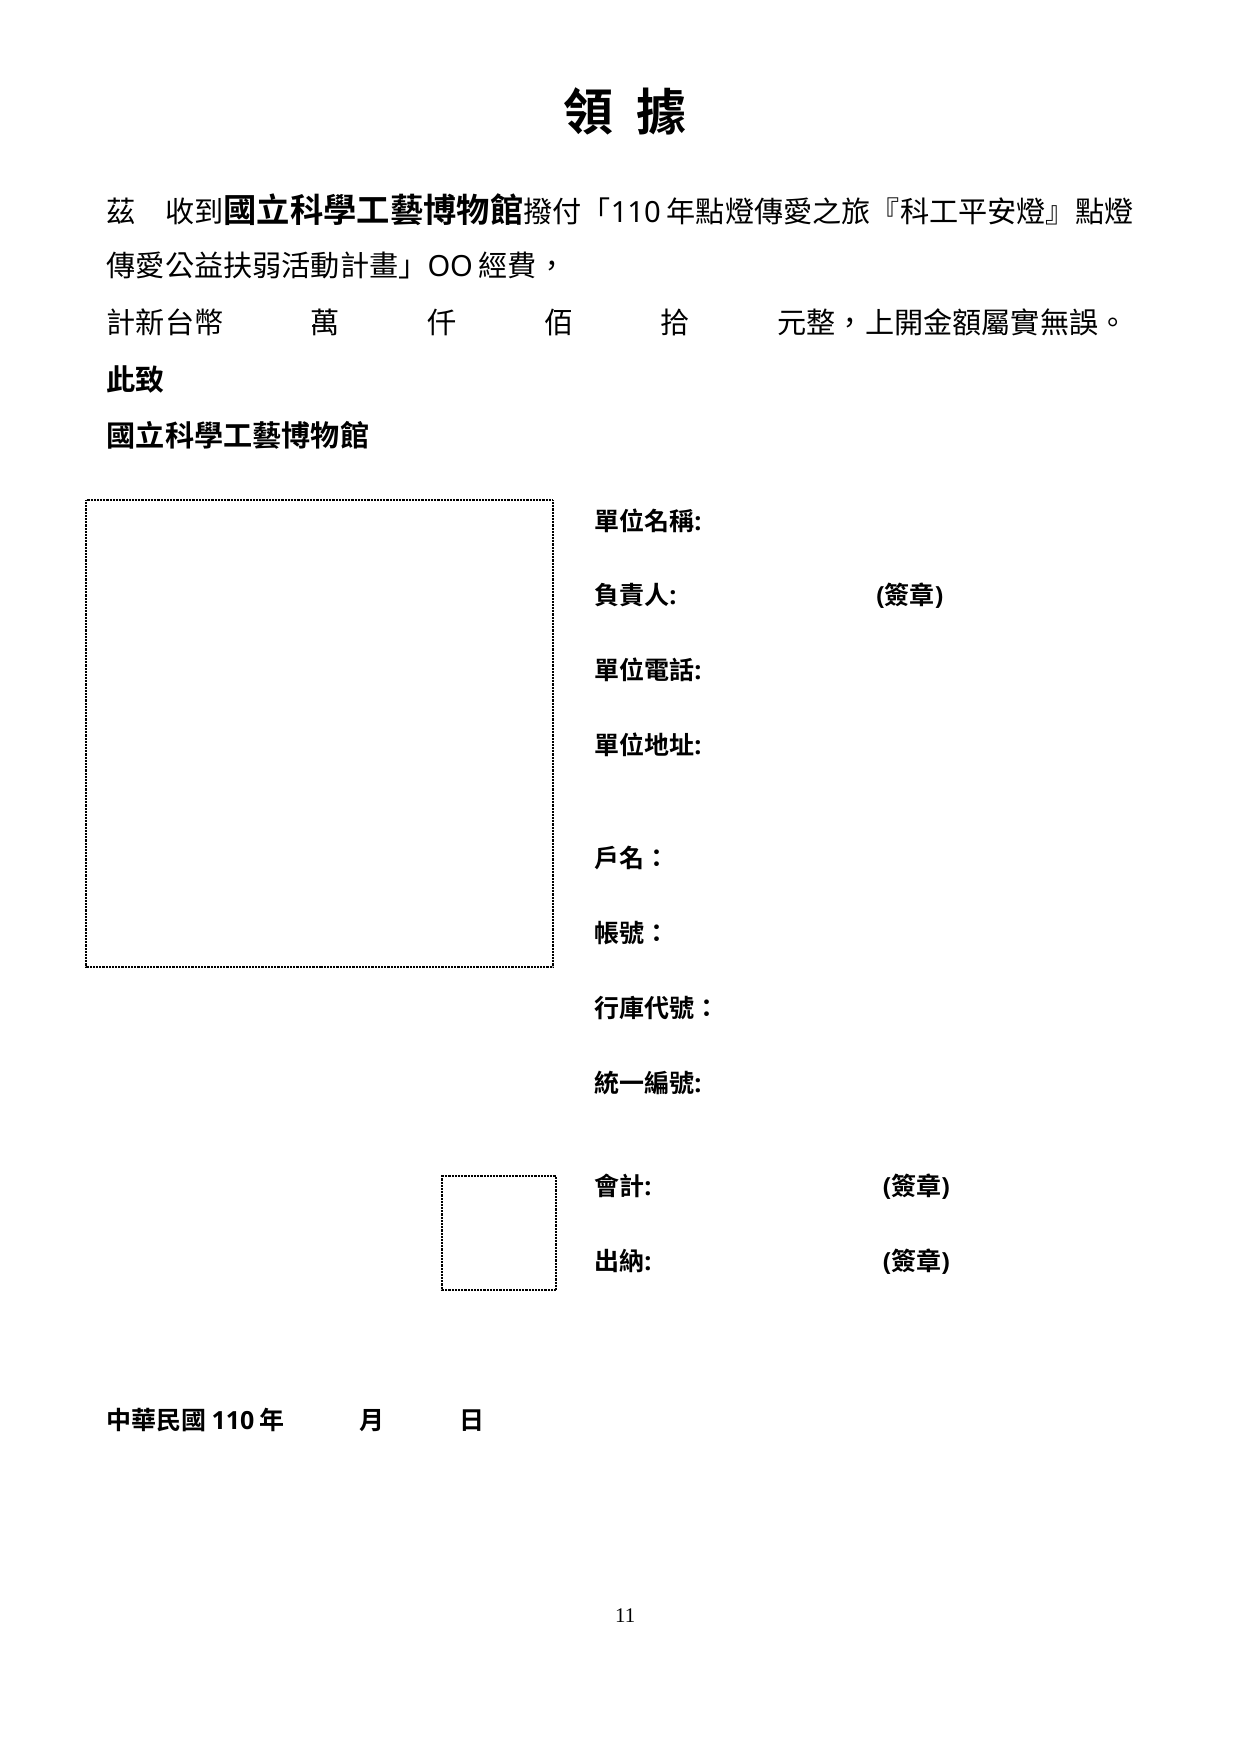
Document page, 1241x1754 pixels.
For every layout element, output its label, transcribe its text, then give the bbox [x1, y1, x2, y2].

text 此致 [106, 349, 1144, 406]
text 帳號： [554, 903, 1144, 960]
text 戶名： [554, 828, 1144, 885]
text 單位電話: [554, 640, 1144, 697]
text 會計: (簽章) [331, 1156, 1144, 1213]
text 領 據 [106, 66, 1144, 151]
text 出納: (簽章) [557, 1231, 1144, 1287]
text 單位名稱: [331, 491, 1144, 547]
text [331, 1231, 442, 1287]
text 行庫代號： [331, 978, 1144, 1035]
text 茲 收到國立科學工藝博物館撥付「110年點燈傳愛之旅『科工平安燈』點燈傳愛公益扶弱活動計畫」OO經費， [106, 179, 1144, 292]
text 單位地址: [554, 715, 1144, 772]
text 中華民國110年 月 日 [106, 1391, 1144, 1447]
text 負責人: (簽章) [554, 566, 1144, 622]
text 計新台幣 萬 仟 佰 拾 元整，上開金額屬實無誤。 [106, 292, 1144, 349]
text 國立科學工藝博物館 [106, 406, 1144, 462]
text 統一編號: [331, 1053, 1144, 1109]
